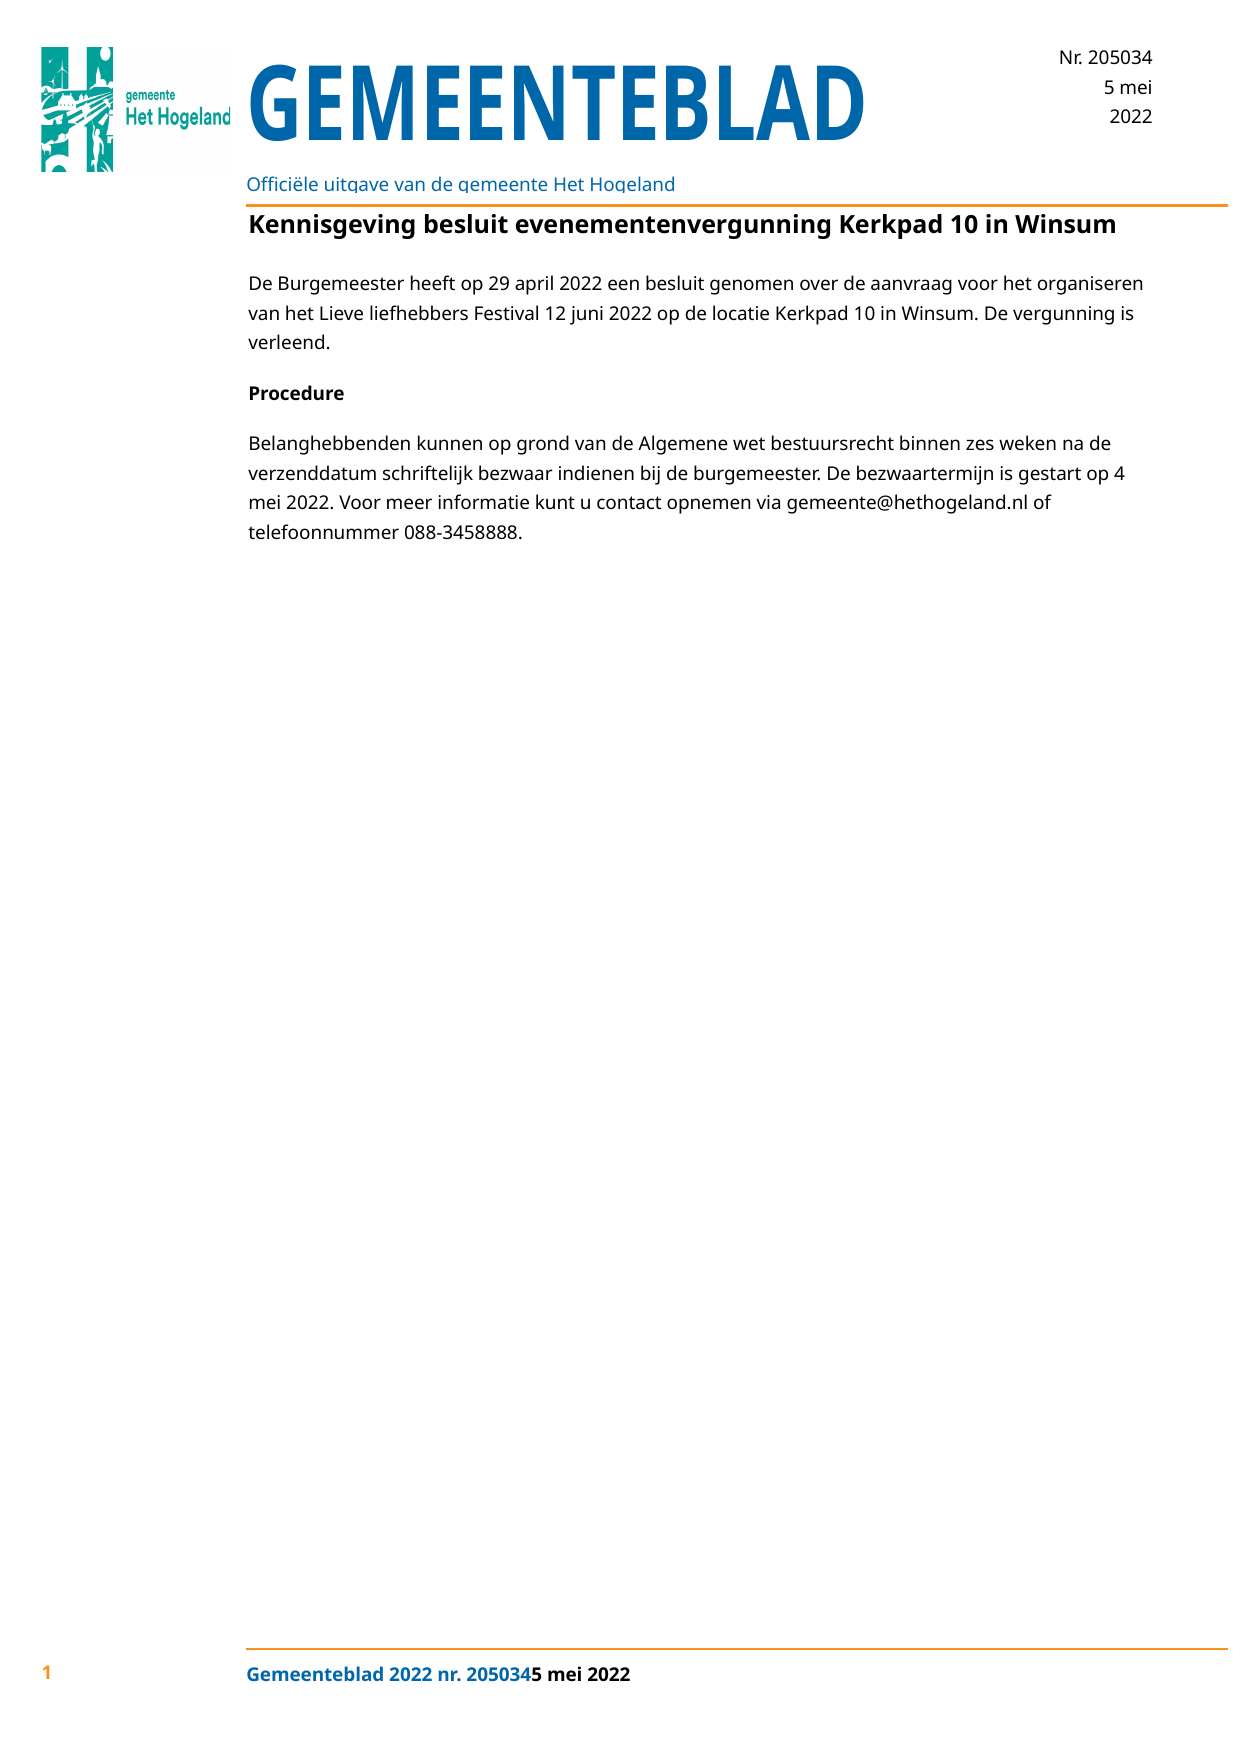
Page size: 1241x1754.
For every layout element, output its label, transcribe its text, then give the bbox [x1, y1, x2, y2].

text Procedure [248, 380, 1152, 406]
text Belanghebbenden kunnen op grond van de Algemene wet bestuursrecht binnen zes weken na de verzenddatum schriftelijk bezwaar indienen bij de burgemeester. De bezwaartermijn is gestart op 4 mei 2022. Voor meer informatie kunt u contact opnemen via gemeente@hethogeland.nl of telefoonnummer 088-3458888. [248, 430, 1152, 545]
text Kennisgeving besluit evenementenvergunning Kerkpad 10 in Winsum [248, 207, 1152, 241]
picture [41, 47, 231, 172]
text De Burgemeester heeft op 29 april 2022 een besluit genomen over de aanvraag voor het organiseren van het Lieve liefhebbers Festival 12 juni 2022 op de locatie Kerkpad 10 in Winsum. De vergunning is verleend. [248, 270, 1152, 355]
